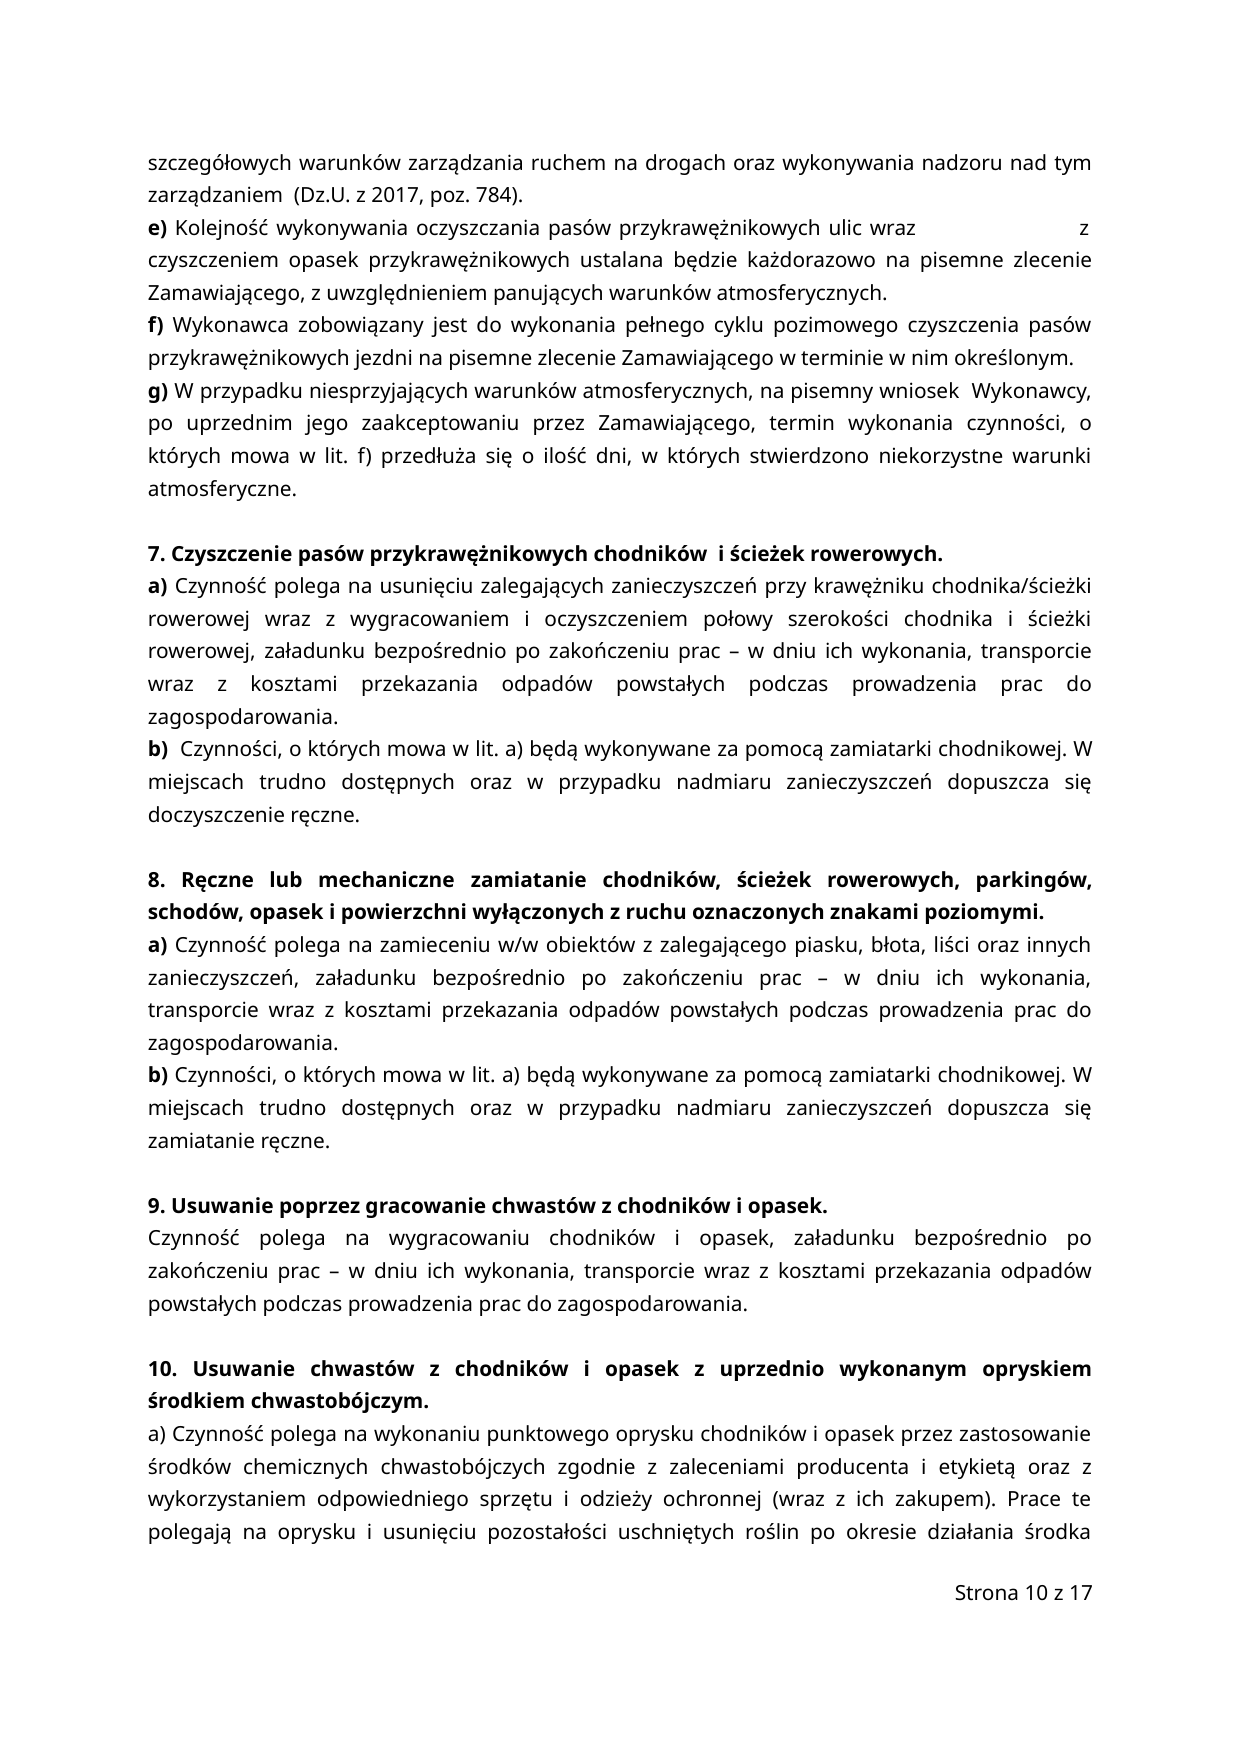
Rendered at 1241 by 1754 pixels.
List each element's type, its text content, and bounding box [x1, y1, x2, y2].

text 9. Usuwanie poprzez gracowanie chwastów z chodników i opasek. [148, 1191, 1093, 1219]
text a) Czynność polega na wykonaniu punktowego oprysku chodników i opasek przez zastosowanie środków chemicznych chwastobójczych zgodnie z zaleceniami producenta i etykietą oraz z wykorzystaniem odpowiedniego sprzętu i odzieży ochronnej (wraz z ich zakupem). Prace te polegają na oprysku i usunięciu pozostałości uschniętych roślin po okresie działania środka [148, 1419, 1093, 1545]
text 8. Ręczne lub mechaniczne zamiatanie chodników, ścieżek rowerowych, parkingów, schodów, opasek i powierzchni wyłączonych z ruchu oznaczonych znakami poziomymi. [148, 865, 1093, 926]
text g) W przypadku niesprzyjających warunków atmosferycznych, na pisemny wniosek Wykonawcy, po uprzednim jego zaakceptowaniu przez Zamawiającego, termin wykonania czynności, o których mowa w lit. f) przedłuża się o ilość dni, w których stwierdzono niekorzystne warunki atmosferyczne. [148, 376, 1093, 502]
text b) Czynności, o których mowa w lit. a) będą wykonywane za pomocą zamiatarki chodnikowej. W miejscach trudno dostępnych oraz w przypadku nadmiaru zanieczyszczeń dopuszcza się doczyszczenie ręczne. [148, 734, 1093, 828]
text e) Kolejność wykonywania oczyszczania pasów przykrawężnikowych ulic wraz z czyszczeniem opasek przykrawężnikowych ustalana będzie każdorazowo na pisemne zlecenie Zamawiającego, z uwzględnieniem panujących warunków atmosferycznych. [148, 213, 1093, 306]
text b) Czynności, o których mowa w lit. a) będą wykonywane za pomocą zamiatarki chodnikowej. W miejscach trudno dostępnych oraz w przypadku nadmiaru zanieczyszczeń dopuszcza się zamiatanie ręczne. [148, 1061, 1093, 1154]
text 10. Usuwanie chwastów z chodników i opasek z uprzednio wykonanym opryskiem środkiem chwastobójczym. [148, 1354, 1093, 1415]
text szczegółowych warunków zarządzania ruchem na drogach oraz wykonywania nadzoru nad tym zarządzaniem (Dz.U. z 2017, poz. 784). [148, 148, 1093, 209]
text a) Czynność polega na zamieceniu w/w obiektów z zalegającego piasku, błota, liści oraz innych zanieczyszczeń, załadunku bezpośrednio po zakończeniu prac – w dniu ich wykonania, transporcie wraz z kosztami przekazania odpadów powstałych podczas prowadzenia prac do zagospodarowania. [148, 930, 1093, 1056]
text f) Wykonawca zobowiązany jest do wykonania pełnego cyklu pozimowego czyszczenia pasów przykrawężnikowych jezdni na pisemne zlecenie Zamawiającego w terminie w nim określonym. [148, 311, 1093, 372]
text Czynność polega na wygracowaniu chodników i opasek, załadunku bezpośrednio po zakończeniu prac – w dniu ich wykonania, transporcie wraz z kosztami przekazania odpadów powstałych podczas prowadzenia prac do zagospodarowania. [148, 1223, 1093, 1317]
text 7. Czyszczenie pasów przykrawężnikowych chodników i ścieżek rowerowych. [148, 539, 1093, 567]
text a) Czynność polega na usunięciu zalegających zanieczyszczeń przy krawężniku chodnika/ścieżki rowerowej wraz z wygracowaniem i oczyszczeniem połowy szerokości chodnika i ścieżki rowerowej, załadunku bezpośrednio po zakończeniu prac – w dniu ich wykonania, transporcie wraz z kosztami przekazania odpadów powstałych podczas prowadzenia prac do zagospodarowania. [148, 571, 1093, 730]
